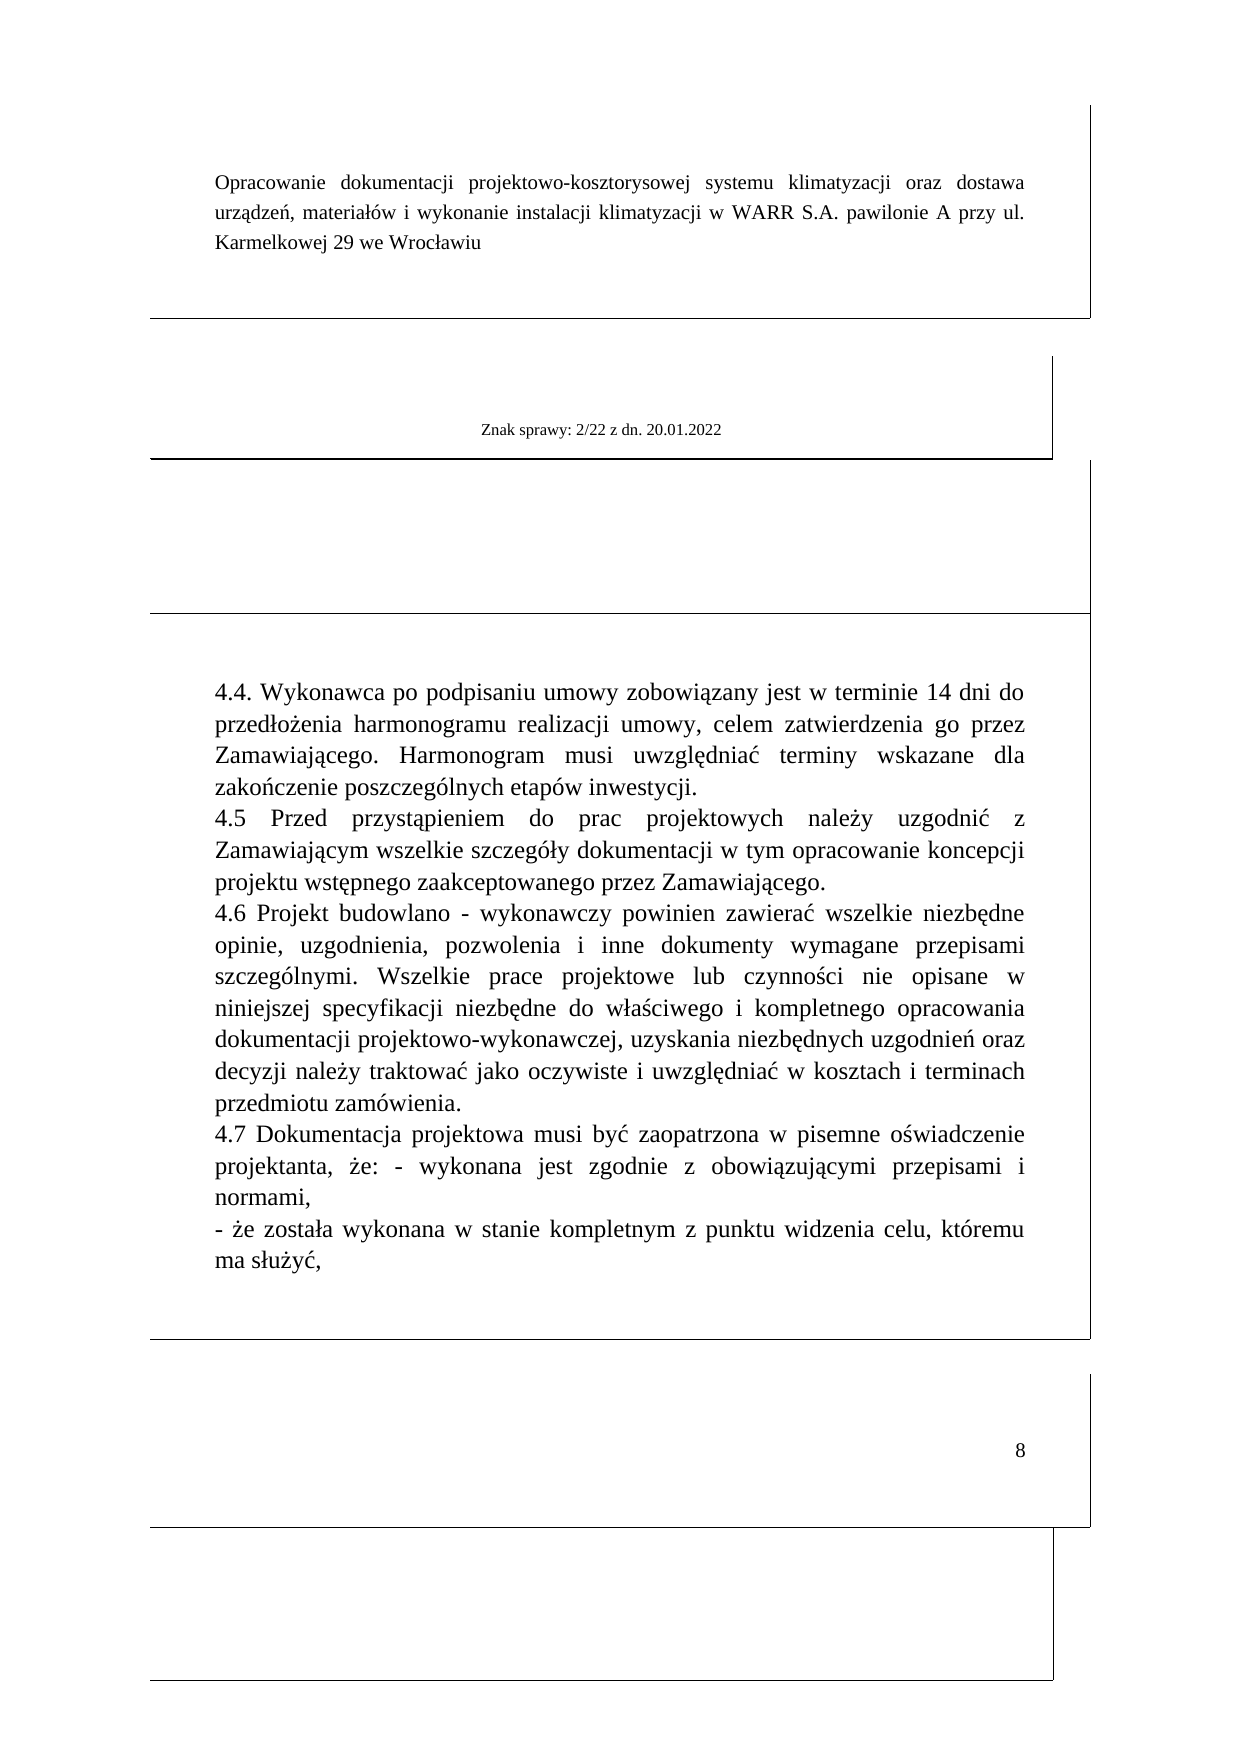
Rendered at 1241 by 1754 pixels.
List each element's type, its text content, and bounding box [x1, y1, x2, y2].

text 4.5 Przed przystąpieniem do prac projektowych należy uzgodnić z Zamawiającym wszelkie szczegóły dokumentacji w tym opracowanie koncepcji projektu wstępnego zaakceptowanego przez Zamawiającego. [150, 739, 1090, 834]
text 4.4. Wykonawca po podpisaniu umowy zobowiązany jest w terminie 14 dni do przedłożenia harmonogramu realizacji umowy, celem zatwierdzenia go przez Zamawiającego. Harmonogram musi uwzględniać terminy wskazane dla zakończenie poszczególnych etapów inwestycji. [150, 613, 1090, 739]
text 4.6 Projekt budowlano - wykonawczy powinien zawierać wszelkie niezbędne opinie, uzgodnienia, pozwolenia i inne dokumenty wymagane przepisami szczególnymi. Wszelkie prace projektowe lub czynności nie opisane w niniejszej specyfikacji niezbędne do właściwego i kompletnego opracowania dokumentacji projektowo-wykonawczej, uzyskania niezbędnych uzgodnień oraz decyzji należy traktować jako oczywiste i uwzględniać w kosztach i terminach przedmiotu zamówienia. [150, 834, 1090, 1054]
text 4.7 Dokumentacja projektowa musi być zaopatrzona w pisemne oświadczenie projektanta, że: - wykonana jest zgodnie z obowiązującymi przepisami i normami, [150, 1054, 1090, 1149]
text - że została wykonana w stanie kompletnym z punktu widzenia celu, któremu ma służyć, [150, 1149, 1090, 1339]
